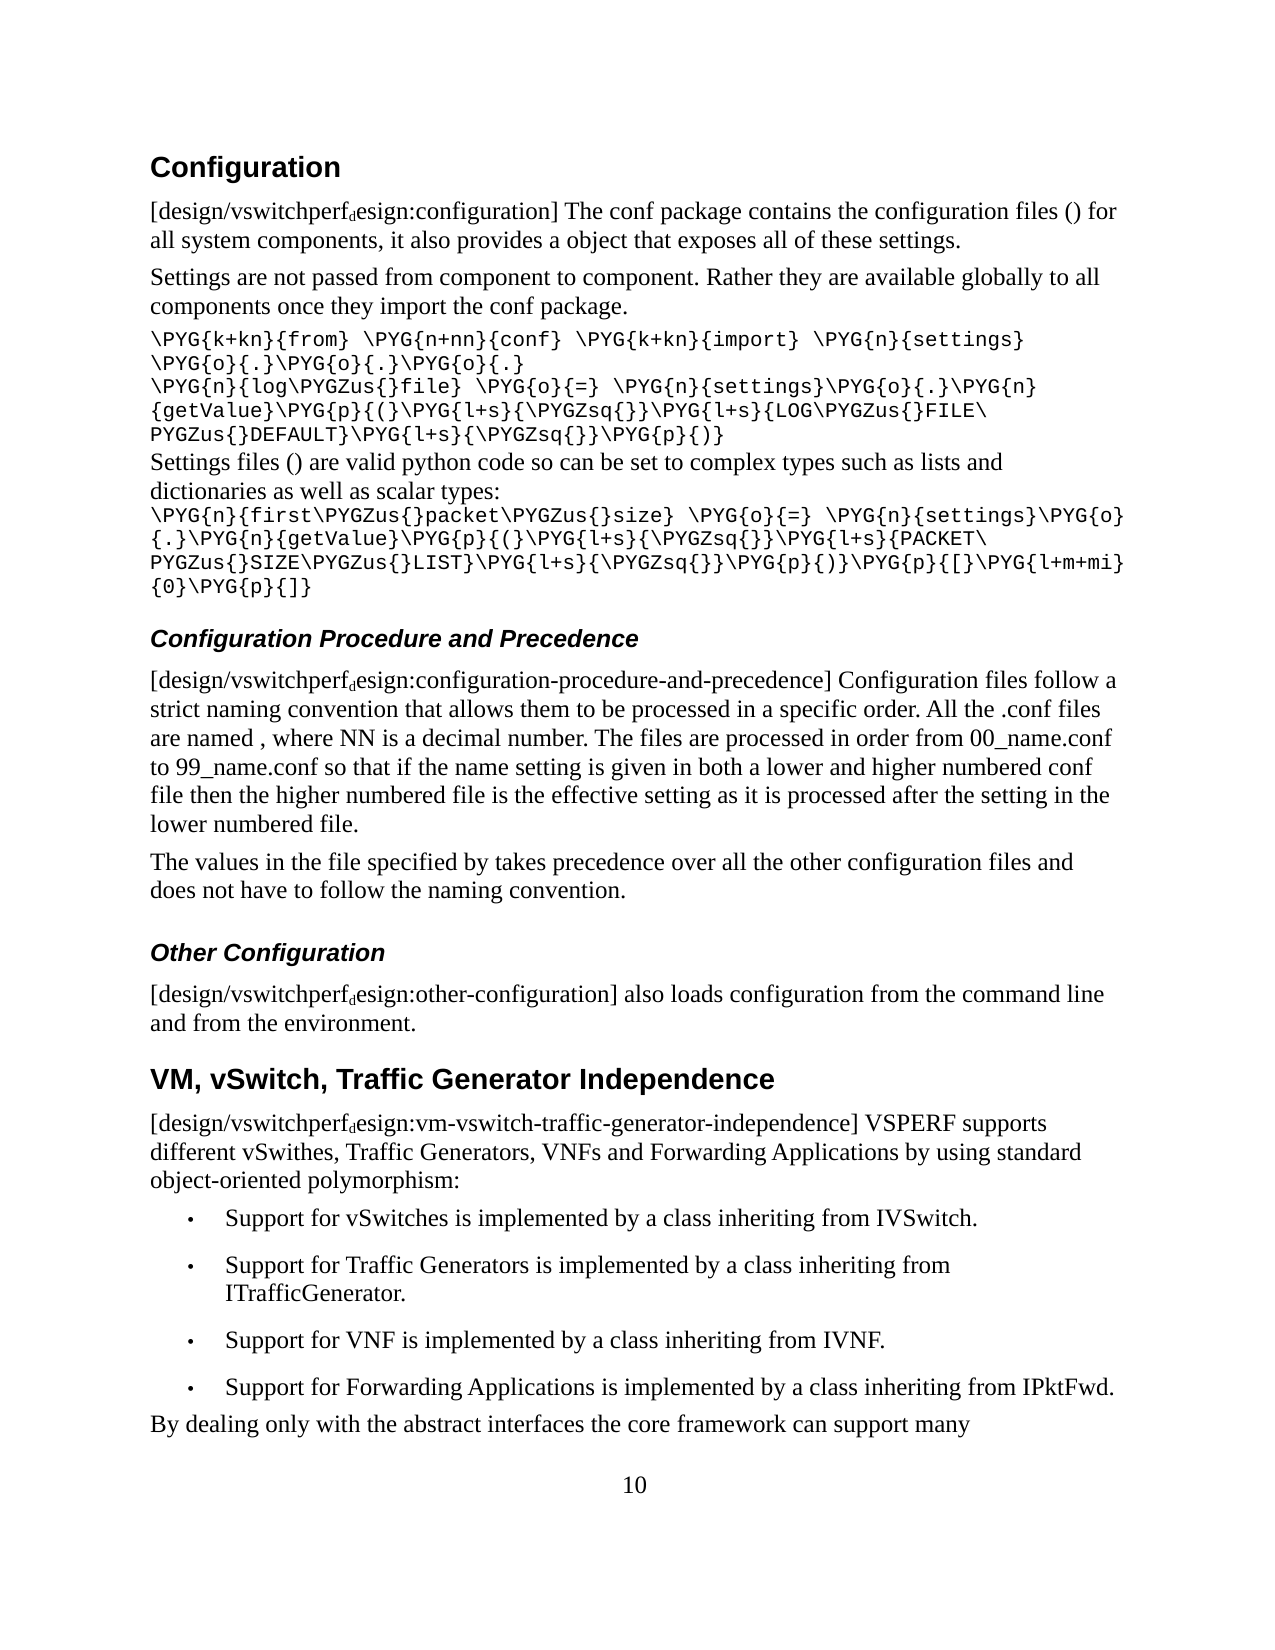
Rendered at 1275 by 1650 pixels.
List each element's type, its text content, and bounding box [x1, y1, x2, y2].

text Settings files () are valid python code so can be set to complex types such as lists and dictionaries as well as scalar types: [150, 447, 1125, 505]
text \PYG{k+kn}{from} \PYG{n+nn}{conf} \PYG{k+kn}{import} \PYG{n}{settings} [150, 329, 1125, 353]
text \PYG{o}{.}\PYG{o}{.}\PYG{o}{.} [150, 353, 1125, 376]
text The values in the file specified by takes precedence over all the other configuration files and does not have to follow the naming convention. [150, 847, 1125, 904]
list Support for Traffic Generators is implemented by a class inheriting from ITrafficGenerator. [187, 1250, 1125, 1307]
text [design/vswitchperfdesign:configuration-procedure-and-precedence] Configuration files follow a strict naming convention that allows them to be processed in a specific order. All the .conf files are named , where NN is a decimal number. The files are processed in order from 00_name.conf to 99_name.conf so that if the name setting is given in both a lower and higher numbered conf file then the higher numbered file is the effective setting as it is processed after the setting in the lower numbered file. [150, 665, 1125, 838]
text Settings are not passed from component to component. Rather they are available globally to all components once they import the conf package. [150, 262, 1125, 320]
text By dealing only with the abstract interfaces the core framework can support many [150, 1409, 1125, 1438]
text \PYG{n}{log\PYGZus{}file} \PYG{o}{=} \PYG{n}{settings}\PYG{o}{.}\PYG{n}{getValue}\PYG{p}{(}\PYG{l+s}{\PYGZsq{}}\PYG{l+s}{LOG\PYGZus{}FILE\PYGZus{}DEFAULT}\PYG{l+s}{\PYGZsq{}}\PYG{p}{)} [150, 376, 1125, 447]
text \PYG{n}{first\PYGZus{}packet\PYGZus{}size} \PYG{o}{=} \PYG{n}{settings}\PYG{o}{.}\PYG{n}{getValue}\PYG{p}{(}\PYG{l+s}{\PYGZsq{}}\PYG{l+s}{PACKET\PYGZus{}SIZE\PYGZus{}LIST}\PYG{l+s}{\PYGZsq{}}\PYG{p}{)}\PYG{p}{[}\PYG{l+m+mi}{0}\PYG{p}{]} [150, 505, 1125, 599]
list Support for Forwarding Applications is implemented by a class inheriting from IPktFwd. [187, 1372, 1125, 1401]
subtitle Configuration [150, 150, 1125, 183]
text [design/vswitchperfdesign:other-configuration] also loads configuration from the command line and from the environment. [150, 979, 1125, 1037]
subtitle Other Configuration [150, 938, 1125, 967]
list Support for vSwitches is implemented by a class inheriting from IVSwitch. [187, 1203, 1125, 1232]
text [design/vswitchperfdesign:configuration] The conf package contains the configuration files () for all system components, it also provides a object that exposes all of these settings. [150, 196, 1125, 253]
text [design/vswitchperfdesign:vm-vswitch-traffic-generator-independence] VSPERF supports different vSwithes, Traffic Generators, VNFs and Forwarding Applications by using standard object-oriented polymorphism: [150, 1108, 1125, 1194]
list Support for VNF is implemented by a class inheriting from IVNF. [187, 1325, 1125, 1354]
subtitle Configuration Procedure and Precedence [150, 624, 1125, 653]
subtitle VM, vSwitch, Traffic Generator Independence [150, 1062, 1125, 1095]
